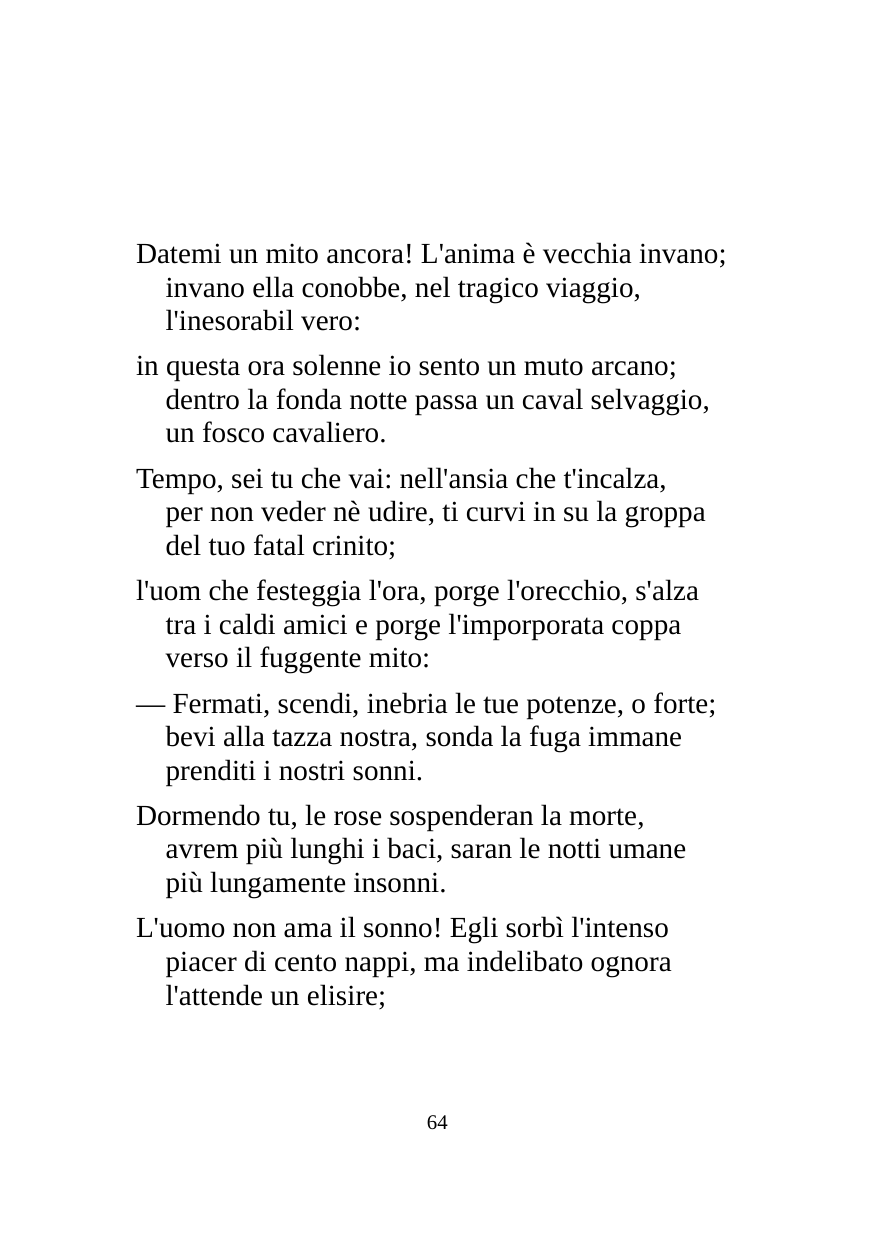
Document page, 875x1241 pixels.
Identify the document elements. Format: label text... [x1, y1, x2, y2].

text Tempo, sei tu che vai: nell'ansia che t'incalza, per non veder nè udire, ti curvi in su la groppa del tuo fatal crinito; [136, 461, 768, 562]
text L'uomo non ama il sonno! Egli sorbì l'intenso piacer di cento nappi, ma indelibato ognora l'attende un elisire; [136, 911, 768, 1011]
text — Fermati, scendi, inebria le tue potenze, o forte; bevi alla tazza nostra, sonda la fuga immane prenditi i nostri sonni. [136, 686, 768, 786]
text l'uom che festeggia l'ora, porge l'orecchio, s'alza tra i caldi amici e porge l'imporporata coppa verso il fuggente mito: [136, 573, 768, 674]
text Dormendo tu, le rose sospenderan la morte, avrem più lunghi i baci, saran le notti umane più lungamente insonni. [136, 798, 768, 899]
text Datemi un mito ancora! L'anima è vecchia invano; invano ella conobbe, nel tragico viaggio, l'inesorabil vero: [136, 236, 768, 337]
text in questa ora solenne io sento un muto arcano; dentro la fonda notte passa un caval selvaggio, un fosco cavaliero. [136, 348, 768, 449]
